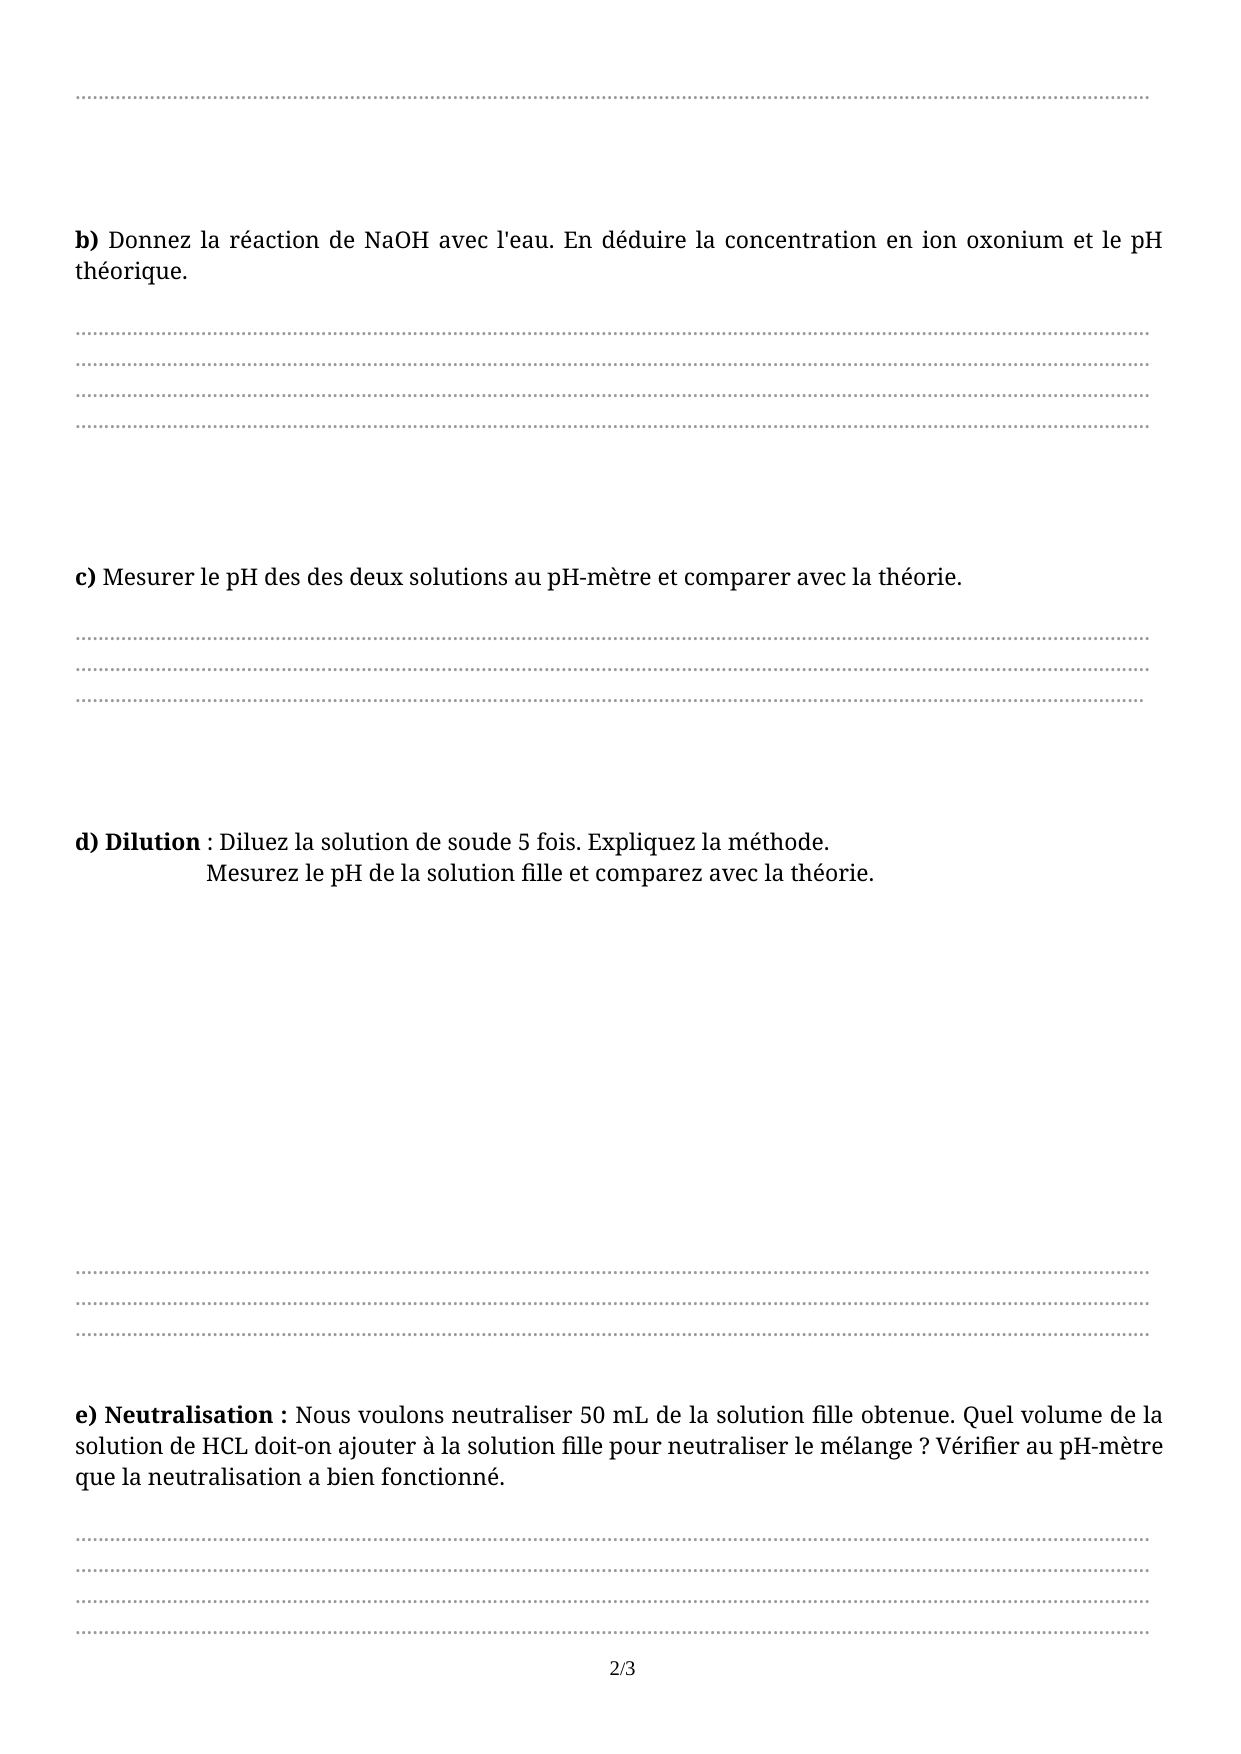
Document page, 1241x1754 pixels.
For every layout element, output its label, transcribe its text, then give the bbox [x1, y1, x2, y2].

text ............................................................................................................................................................................................ [75, 1516, 1165, 1548]
text ............................................................................................................................................................................................ [75, 1610, 1165, 1641]
text c) Mesurer le pH des des deux solutions au pH-mètre et comparer avec la théorie. [75, 561, 1165, 592]
text ............................................................................................................................................................................................ [75, 311, 1165, 342]
text ............................................................................................................................................................................................ [75, 342, 1165, 373]
text ............................................................................................................................................................................................ [75, 1281, 1165, 1312]
text e) Neutralisation : Nous voulons neutraliser 50 mL de la solution fille obtenue. Quel volume de la solution de HCL doit-on ajouter à la solution fille pour neutraliser le mélange ? Vérifier au pH-mètre que la neutralisation a bien fonctionné. [75, 1399, 1165, 1492]
text ............................................................................................................................................................................................ [75, 616, 1165, 647]
text ............................................................................................................................................................................................ [75, 647, 1165, 678]
text d) Dilution : Diluez la solution de soude 5 fois. Expliquez la méthode. [75, 826, 1165, 857]
text ........................................................................................................................................................................................... [75, 678, 1165, 710]
text Mesurez le pH de la solution fille et comparez avec la théorie. [75, 857, 1165, 889]
text b) Donnez la réaction de NaOH avec l'eau. En déduire la concentration en ion oxonium et le pH théorique. [75, 224, 1165, 287]
text ............................................................................................................................................................................................ [75, 404, 1165, 436]
text ............................................................................................................................................................................................ [75, 373, 1165, 404]
text ............................................................................................................................................................................................ [75, 1249, 1165, 1281]
text ............................................................................................................................................................................................ [75, 1579, 1165, 1610]
text ............................................................................................................................................................................................ [75, 75, 1165, 106]
text ............................................................................................................................................................................................ [75, 1312, 1165, 1343]
text ............................................................................................................................................................................................ [75, 1548, 1165, 1579]
